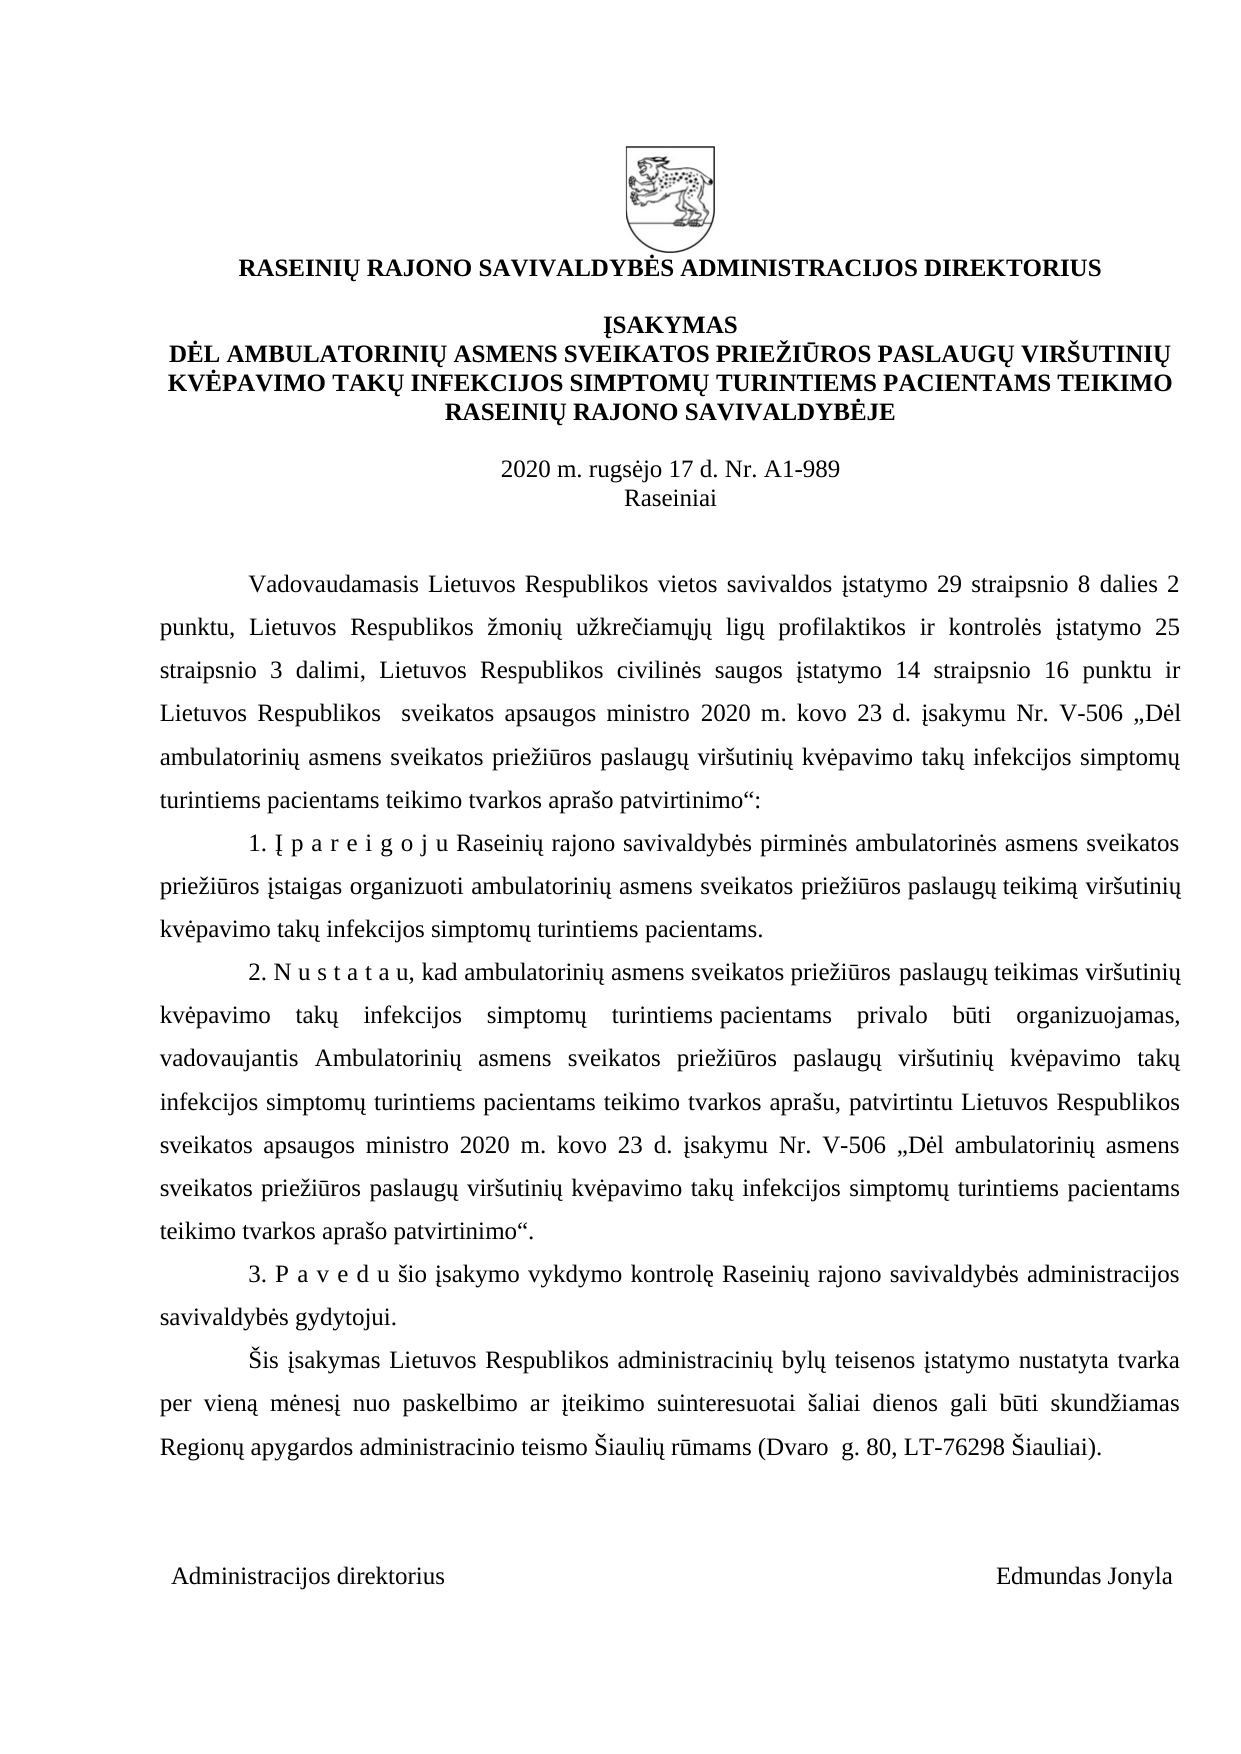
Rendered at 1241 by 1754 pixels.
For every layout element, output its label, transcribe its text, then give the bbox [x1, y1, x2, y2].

text ĮSAKYMAS [159, 310, 1181, 339]
text Administracijos direktorius Edmundas Jonyla [171, 1561, 1181, 1590]
text DĖL AMBULATORINIŲ ASMENS SVEIKATOS PRIEŽIŪROS PASLAUGŲ VIRŠUTINIŲ KVĖPAVIMO TAKŲ INFEKCIJOS SIMPTOMŲ TURINTIEMS PACIENTAMS TEIKIMO RASEINIŲ RAJONO SAVIVALDYBĖJE [159, 339, 1181, 425]
text 1. Į p a r e i g o j u Raseinių rajono savivaldybės pirminės ambulatorinės asmens sveikatos priežiūros įstaigas organizuoti ambulatorinių asmens sveikatos priežiūros paslaugų teikimą viršutinių kvėpavimo takų infekcijos simptomų turintiems pacientams. [159, 828, 1181, 943]
text 3. P a v e d u šio įsakymo vykdymo kontrolę Raseinių rajono savivaldybės administracijos savivaldybės gydytojui. [159, 1259, 1181, 1331]
text RASEINIŲ RAJONO SAVIVALDYBĖS ADMINISTRACIJOS DIREKTORIUS [159, 253, 1181, 282]
text Šis įsakymas Lietuvos Respublikos administracinių bylų teisenos įstatymo nustatyta tvarka per vieną mėnesį nuo paskelbimo ar įteikimo suinteresuotai šaliai dienos gali būti skundžiamas Regionų apygardos administracinio teismo Šiaulių rūmams (Dvaro g. 80, LT-76298 Šiauliai). [159, 1345, 1181, 1460]
text Vadovaudamasis Lietuvos Respublikos vietos savivaldos įstatymo 29 straipsnio 8 dalies 2 punktu, Lietuvos Respublikos žmonių užkrečiamųjų ligų profilaktikos ir kontrolės įstatymo 25 straipsnio 3 dalimi, Lietuvos Respublikos civilinės saugos įstatymo 14 straipsnio 16 punktu ir Lietuvos Respublikos sveikatos apsaugos ministro 2020 m. kovo 23 d. įsakymu Nr. V-506 „Dėl ambulatorinių asmens sveikatos priežiūros paslaugų viršutinių kvėpavimo takų infekcijos simptomų turintiems pacientams teikimo tvarkos aprašo patvirtinimo“: [159, 569, 1181, 813]
text 2. N u s t a t a u, kad ambulatorinių asmens sveikatos priežiūros paslaugų teikimas viršutinių kvėpavimo takų infekcijos simptomų turintiems pacientams privalo būti organizuojamas, vadovaujantis Ambulatorinių asmens sveikatos priežiūros paslaugų viršutinių kvėpavimo takų infekcijos simptomų turintiems pacientams teikimo tvarkos aprašu, patvirtintu Lietuvos Respublikos sveikatos apsaugos ministro 2020 m. kovo 23 d. įsakymu Nr. V-506 „Dėl ambulatorinių asmens sveikatos priežiūros paslaugų viršutinių kvėpavimo takų infekcijos simptomų turintiems pacientams teikimo tvarkos aprašo patvirtinimo“. [159, 957, 1181, 1245]
text 2020 m. rugsėjo 17 d. Nr. A1-989 [159, 454, 1181, 483]
text Raseiniai [159, 483, 1181, 512]
